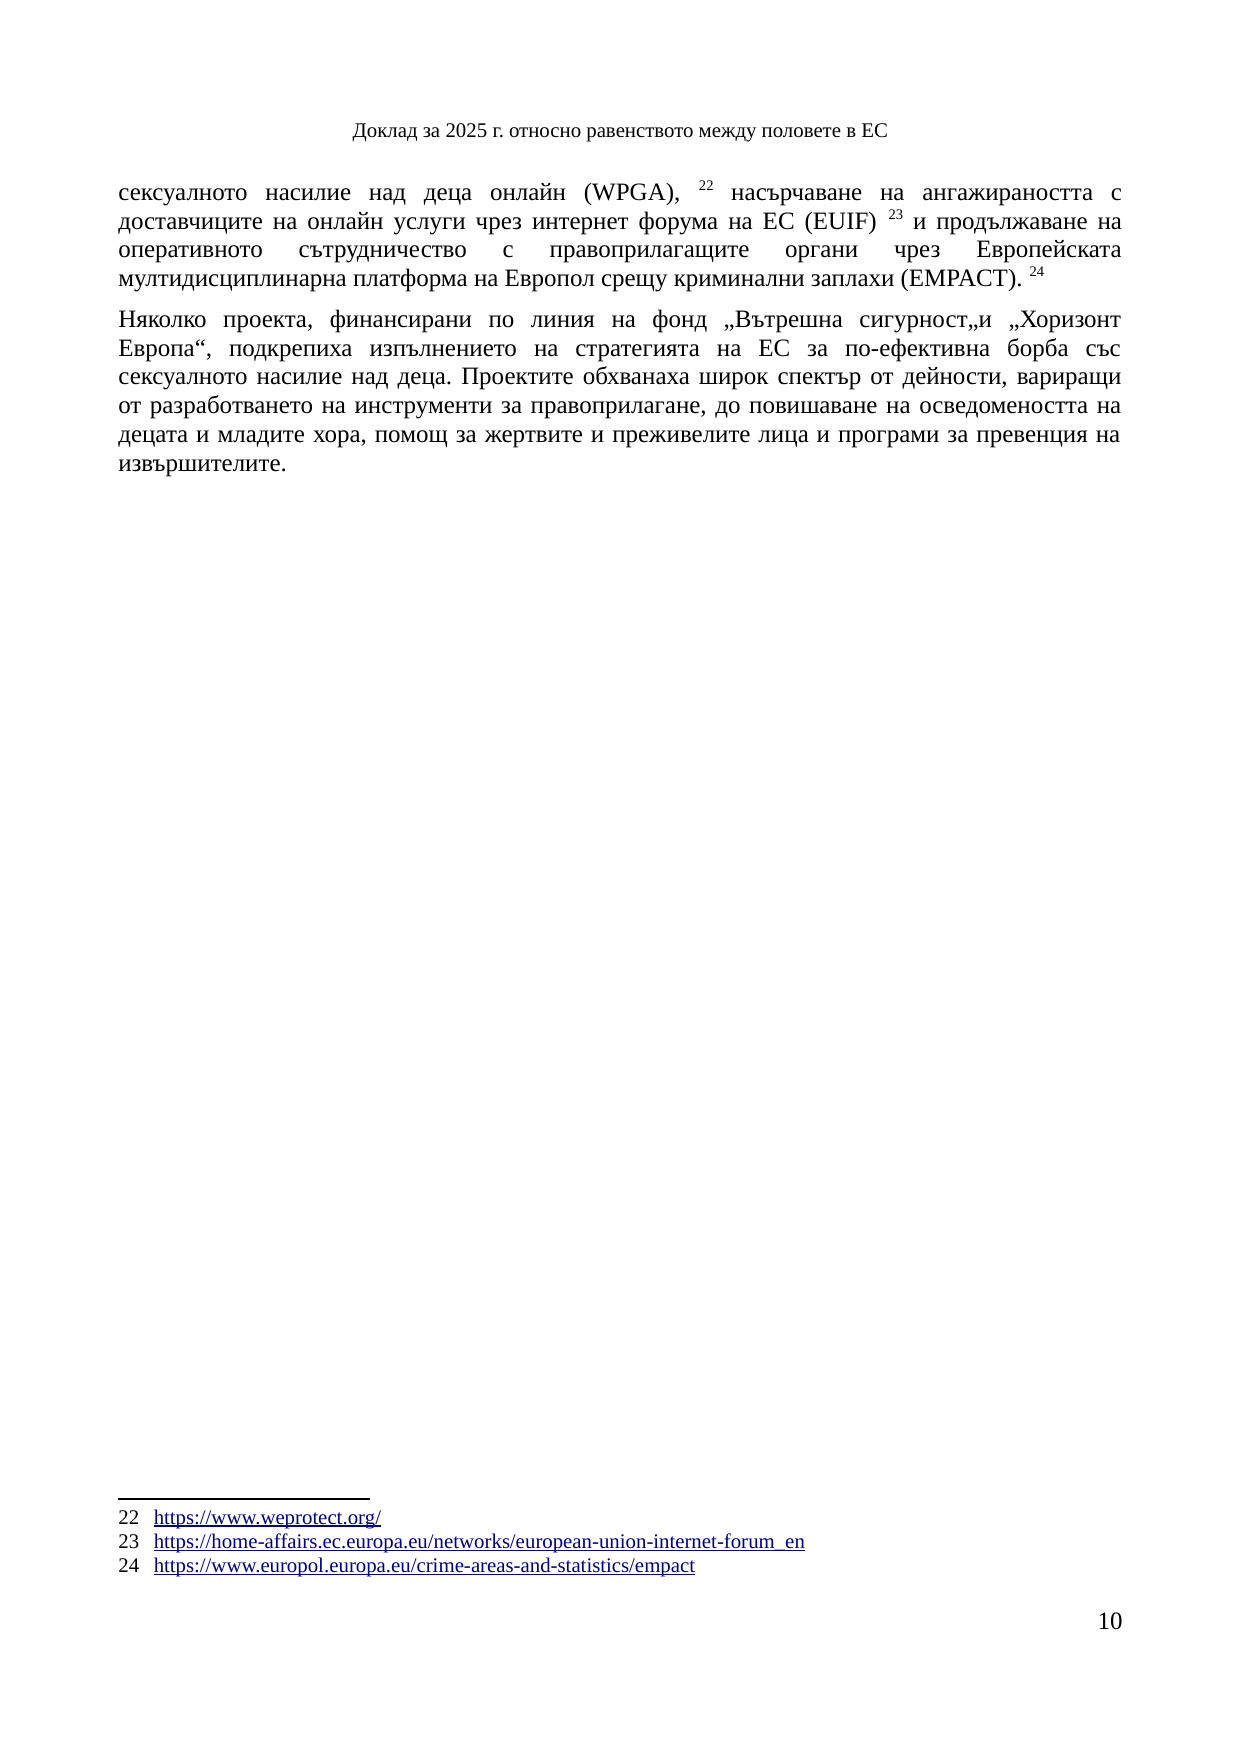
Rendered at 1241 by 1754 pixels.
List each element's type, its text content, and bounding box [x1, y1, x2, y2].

text https://www.weprotect.org/ [118, 1505, 1122, 1529]
text https://home-affairs.ec.europa.eu/networks/european-union-internet-forum_en [118, 1529, 1122, 1553]
text https://www.europol.europa.eu/crime-areas-and-statistics/empact [118, 1553, 1122, 1577]
text сексуалното насилие над деца онлайн (WPGA), насърчаване на ангажираността с доставчиците на онлайн услуги чрез интернет форума на ЕС (EUIF) и продължаване на оперативното сътрудничество с правоприлагащите органи чрез Европейската мултидисциплинарна платформа на Европол срещу криминални заплахи (EMPACT). [118, 177, 1122, 292]
text Няколко проекта, финансирани по линия на фонд „Вътрешна сигурност„и „Хоризонт Европа“, подкрепиха изпълнението на стратегията на ЕС за по-ефективна борба със сексуалното насилие над деца. Проектите обхванаха широк спектър от дейности, вариращи от разработването на инструменти за правоприлагане, до повишаване на осведомеността на децата и младите хора, помощ за жертвите и преживелите лица и програми за превенция на извършителите. [118, 304, 1122, 476]
